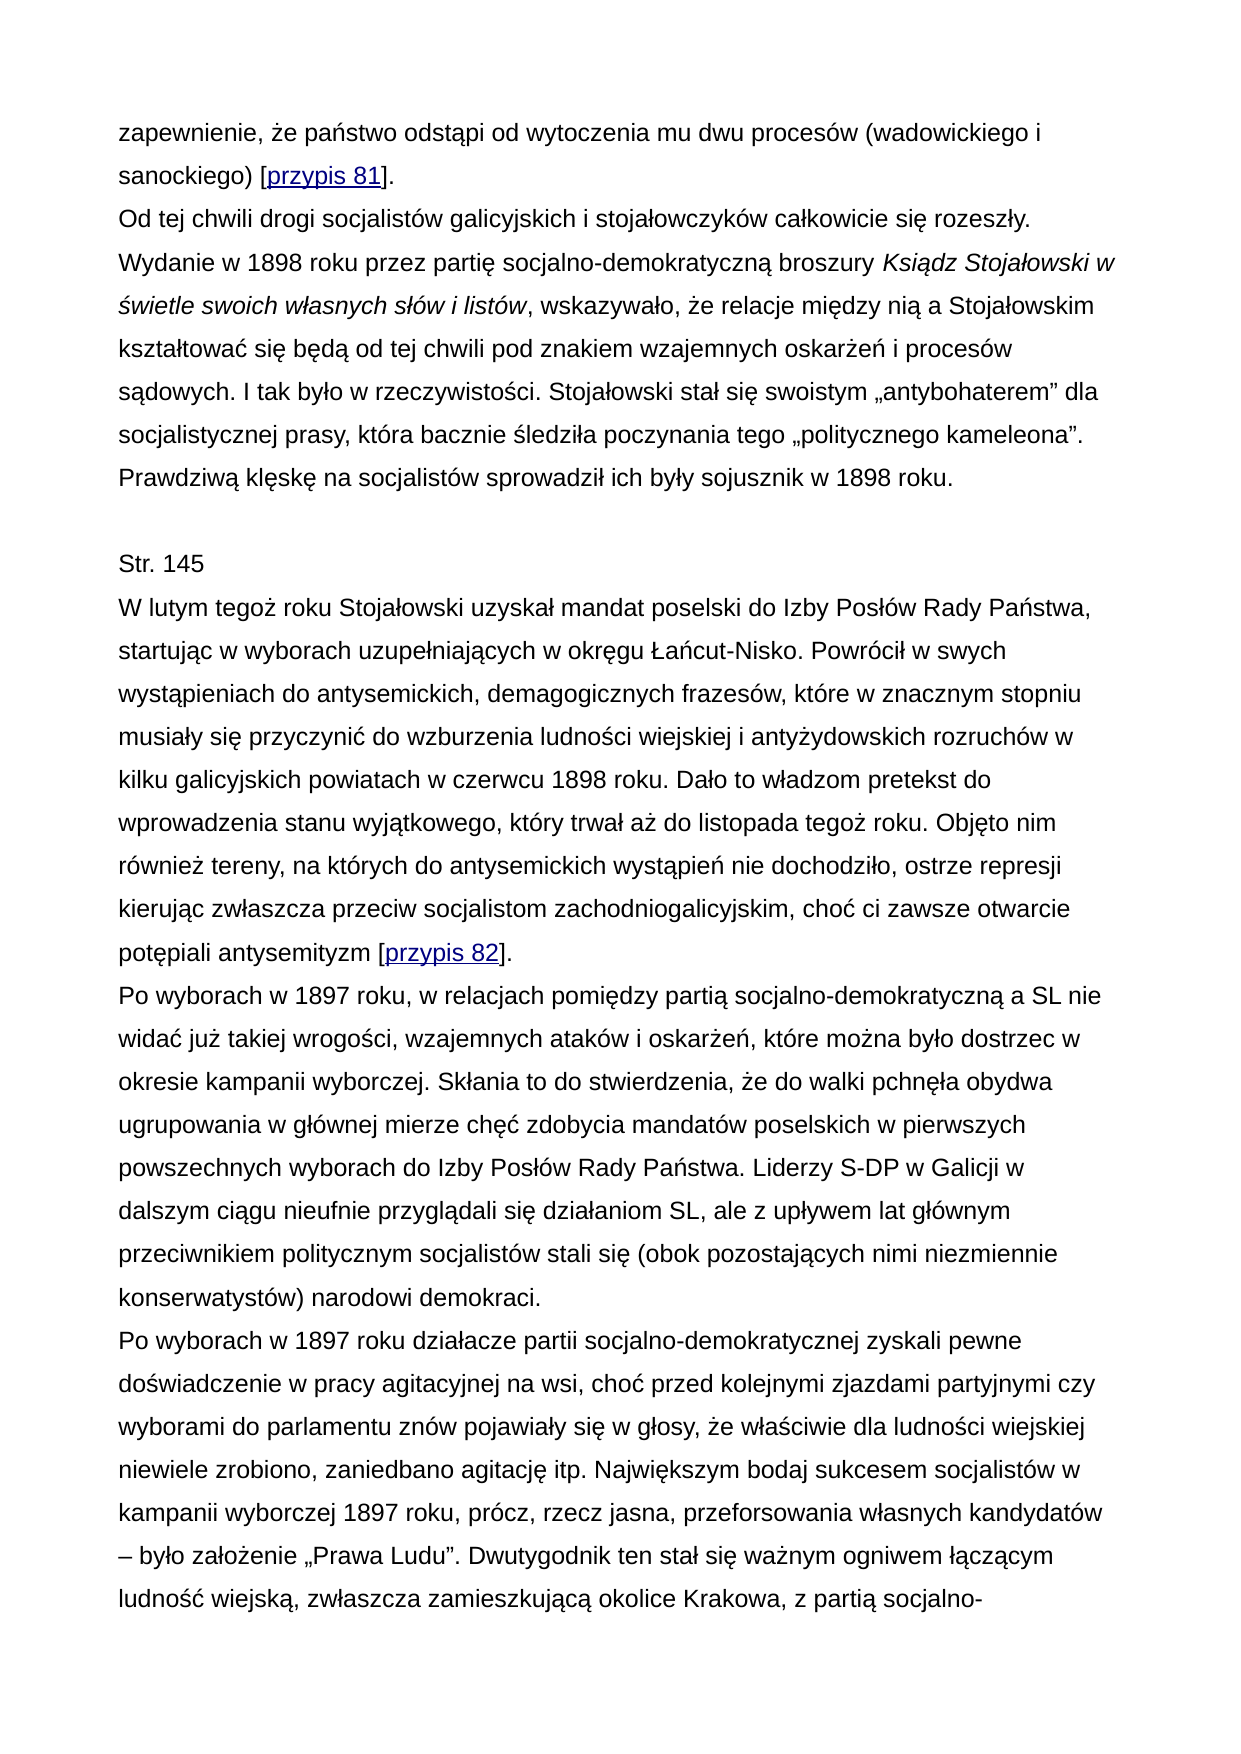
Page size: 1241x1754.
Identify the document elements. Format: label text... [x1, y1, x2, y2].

text Prawdziwą klęskę na socjalistów sprowadził ich były sojusznik w 1898 roku. [118, 463, 1122, 492]
text Po wyborach w 1897 roku działacze partii socjalno-demokratycznej zyskali pewne doświadczenie w pracy agitacyjnej na wsi, choć przed kolejnymi zjazdami partyjnymi czy wyborami do parlamentu znów pojawiały się w głosy, że właściwie dla ludności wiejskiej niewiele zrobiono, zaniedbano agitację itp. Największym bodaj sukcesem socjalistów w kampanii wyborczej 1897 roku, prócz, rzecz jasna, przeforsowania własnych kandydatów – było założenie „Prawa Ludu”. Dwutygodnik ten stał się ważnym ogniwem łączącym ludność wiejską, zwłaszcza zamieszkującą okolice Krakowa, z partią socjalno- [118, 1326, 1122, 1613]
text Str. 145 [118, 549, 1122, 578]
text W lutym tegoż roku Stojałowski uzyskał mandat poselski do Izby Posłów Rady Państwa, startując w wyborach uzupełniających w okręgu Łańcut-Nisko. Powrócił w swych wystąpieniach do antysemickich, demagogicznych frazesów, które w znacznym stopniu musiały się przyczynić do wzburzenia ludności wiejskiej i antyżydowskich rozruchów w kilku galicyjskich powiatach w czerwcu 1898 roku. Dało to władzom pretekst do wprowadzenia stanu wyjątkowego, który trwał aż do listopada tegoż roku. Objęto nim również tereny, na których do antysemickich wystąpień nie dochodziło, ostrze represji kierując zwłaszcza przeciw socjalistom zachodniogalicyjskim, choć ci zawsze otwarcie potępiali antysemityzm [przypis 82]. [118, 592, 1122, 966]
text Od tej chwili drogi socjalistów galicyjskich i stojałowczyków całkowicie się rozeszły. Wydanie w 1898 roku przez partię socjalno-demokratyczną broszury Ksiądz Stojałowski w świetle swoich własnych słów i listów, wskazywało, że relacje między nią a Stojałowskim kształtować się będą od tej chwili pod znakiem wzajemnych oskarżeń i procesów sądowych. I tak było w rzeczywistości. Stojałowski stał się swoistym „antybohaterem” dla socjalistycznej prasy, która bacznie śledziła poczynania tego „politycznego kameleona”. [118, 204, 1122, 449]
text zapewnienie, że państwo odstąpi od wytoczenia mu dwu procesów (wadowickiego i sanockiego) [przypis 81]. [118, 118, 1122, 190]
text Po wyborach w 1897 roku, w relacjach pomiędzy partią socjalno-demokratyczną a SL nie widać już takiej wrogości, wzajemnych ataków i oskarżeń, które można było dostrzec w okresie kampanii wyborczej. Skłania to do stwierdzenia, że do walki pchnęła obydwa ugrupowania w głównej mierze chęć zdobycia mandatów poselskich w pierwszych powszechnych wyborach do Izby Posłów Rady Państwa. Liderzy S-DP w Galicji w dalszym ciągu nieufnie przyglądali się działaniom SL, ale z upływem lat głównym przeciwnikiem politycznym socjalistów stali się (obok pozostających nimi niezmiennie konserwatystów) narodowi demokraci. [118, 981, 1122, 1311]
